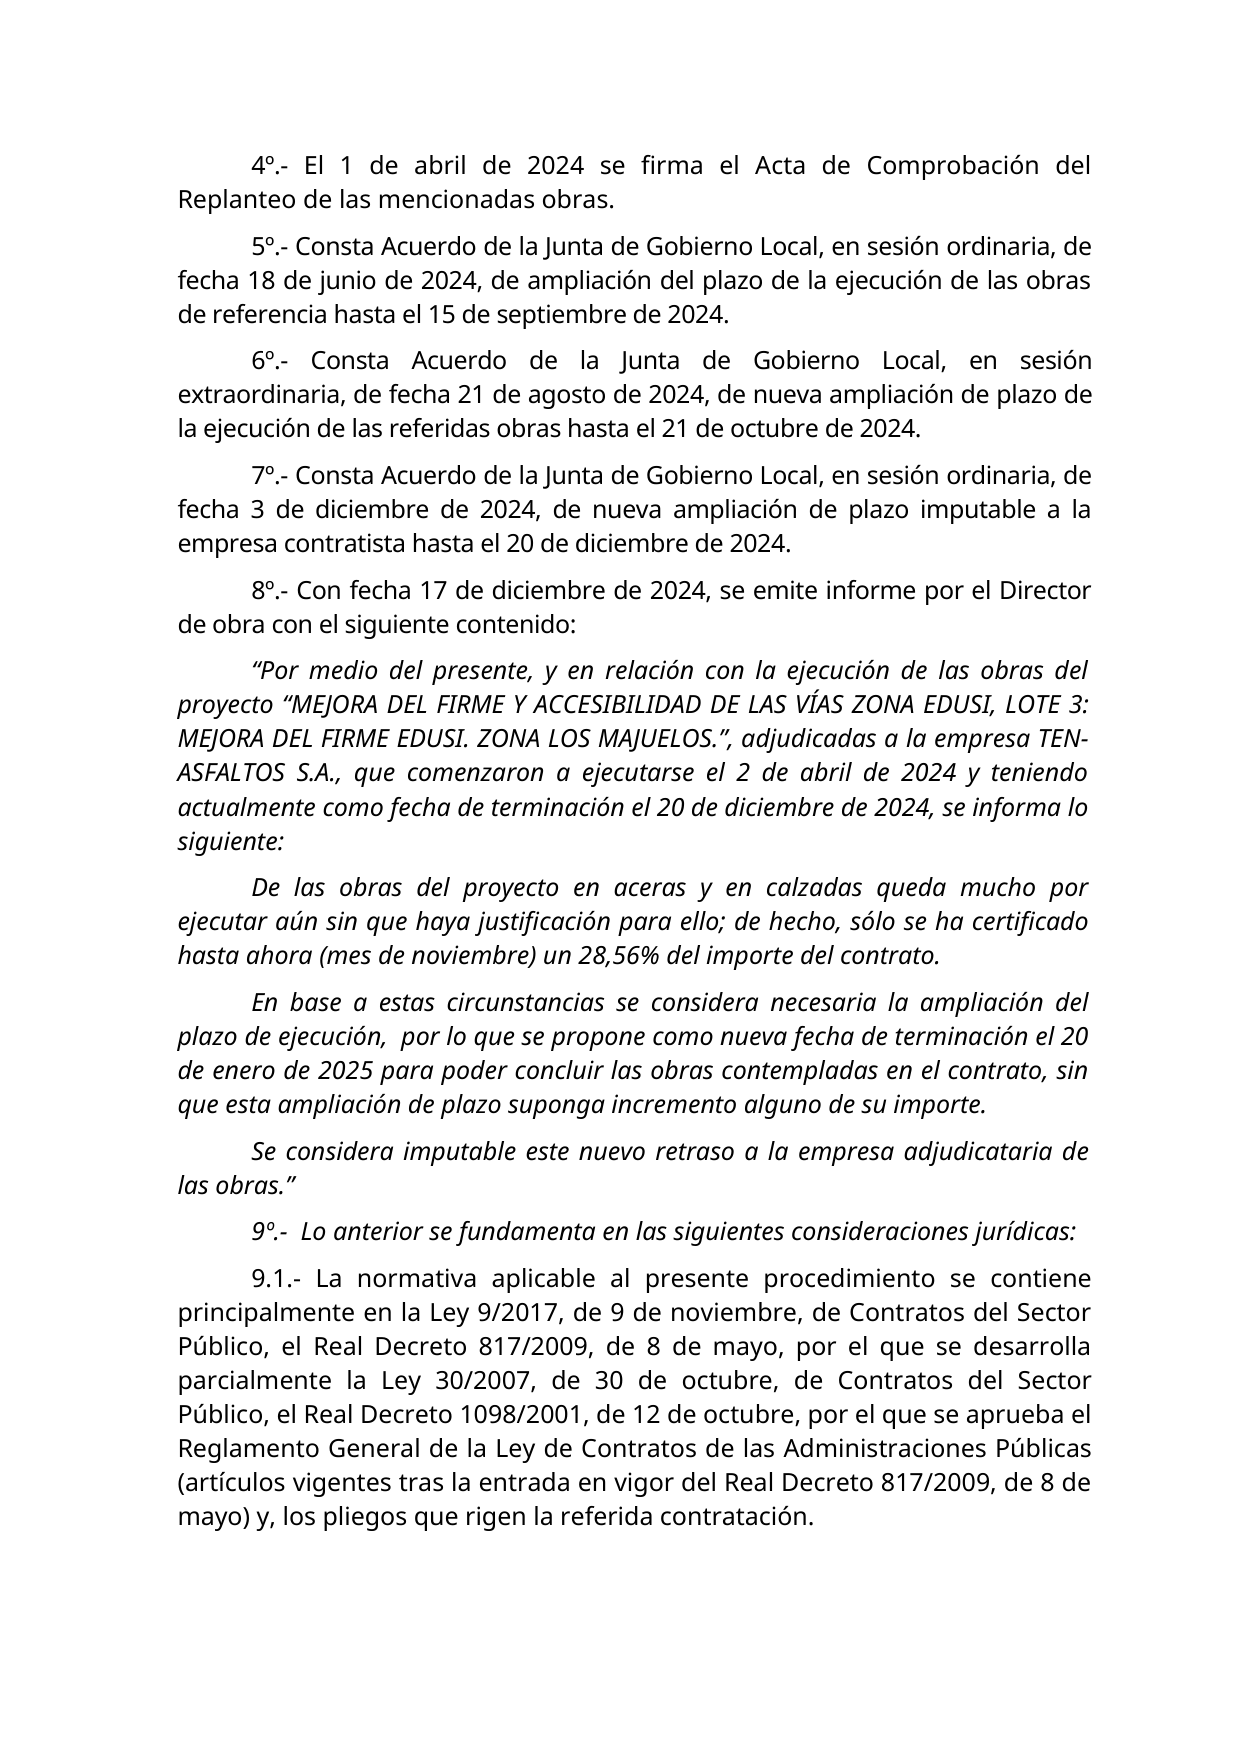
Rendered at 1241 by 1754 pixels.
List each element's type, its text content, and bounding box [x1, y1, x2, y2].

text En base a estas circunstancias se considera necesaria la ampliación del plazo de ejecución, por lo que se propone como nueva fecha de terminación el 20 de enero de 2025 para poder concluir las obras contempladas en el contrato, sin que esta ampliación de plazo suponga incremento alguno de su importe. [177, 984, 1093, 1121]
text 7º.- Consta Acuerdo de la Junta de Gobierno Local, en sesión ordinaria, de fecha 3 de diciembre de 2024, de nueva ampliación de plazo imputable a la empresa contratista hasta el 20 de diciembre de 2024. [177, 458, 1093, 560]
text 8º.- Con fecha 17 de diciembre de 2024, se emite informe por el Director de obra con el siguiente contenido: [177, 572, 1093, 640]
text 9º.- Lo anterior se fundamenta en las siguientes consideraciones jurídicas: [177, 1214, 1093, 1248]
text “Por medio del presente, y en relación con la ejecución de las obras del proyecto “MEJORA DEL FIRME Y ACCESIBILIDAD DE LAS VÍAS ZONA EDUSI, LOTE 3: MEJORA DEL FIRME EDUSI. ZONA LOS MAJUELOS.”, adjudicadas a la empresa TEN-ASFALTOS S.A., que comenzaron a ejecutarse el 2 de abril de 2024 y teniendo actualmente como fecha de terminación el 20 de diciembre de 2024, se informa lo siguiente: [177, 653, 1093, 857]
text De las obras del proyecto en aceras y en calzadas queda mucho por ejecutar aún sin que haya justificación para ello; de hecho, sólo se ha certificado hasta ahora (mes de noviembre) un 28,56% del importe del contrato. [177, 870, 1093, 972]
text 4º.- El 1 de abril de 2024 se firma el Acta de Comprobación del Replanteo de las mencionadas obras. [177, 148, 1093, 216]
text 9.1.- La normativa aplicable al presente procedimiento se contiene principalmente en la Ley 9/2017, de 9 de noviembre, de Contratos del Sector Público, el Real Decreto 817/2009, de 8 de mayo, por el que se desarrolla parcialmente la Ley 30/2007, de 30 de octubre, de Contratos del Sector Público, el Real Decreto 1098/2001, de 12 de octubre, por el que se aprueba el Reglamento General de la Ley de Contratos de las Administraciones Públicas (artículos vigentes tras la entrada en vigor del Real Decreto 817/2009, de 8 de mayo) y, los pliegos que rigen la referida contratación. [177, 1260, 1093, 1533]
text 6º.- Consta Acuerdo de la Junta de Gobierno Local, en sesión extraordinaria, de fecha 21 de agosto de 2024, de nueva ampliación de plazo de la ejecución de las referidas obras hasta el 21 de octubre de 2024. [177, 343, 1093, 445]
text Se considera imputable este nuevo retraso a la empresa adjudicataria de las obras.” [177, 1133, 1093, 1201]
text 5º.- Consta Acuerdo de la Junta de Gobierno Local, en sesión ordinaria, de fecha 18 de junio de 2024, de ampliación del plazo de la ejecución de las obras de referencia hasta el 15 de septiembre de 2024. [177, 228, 1093, 330]
